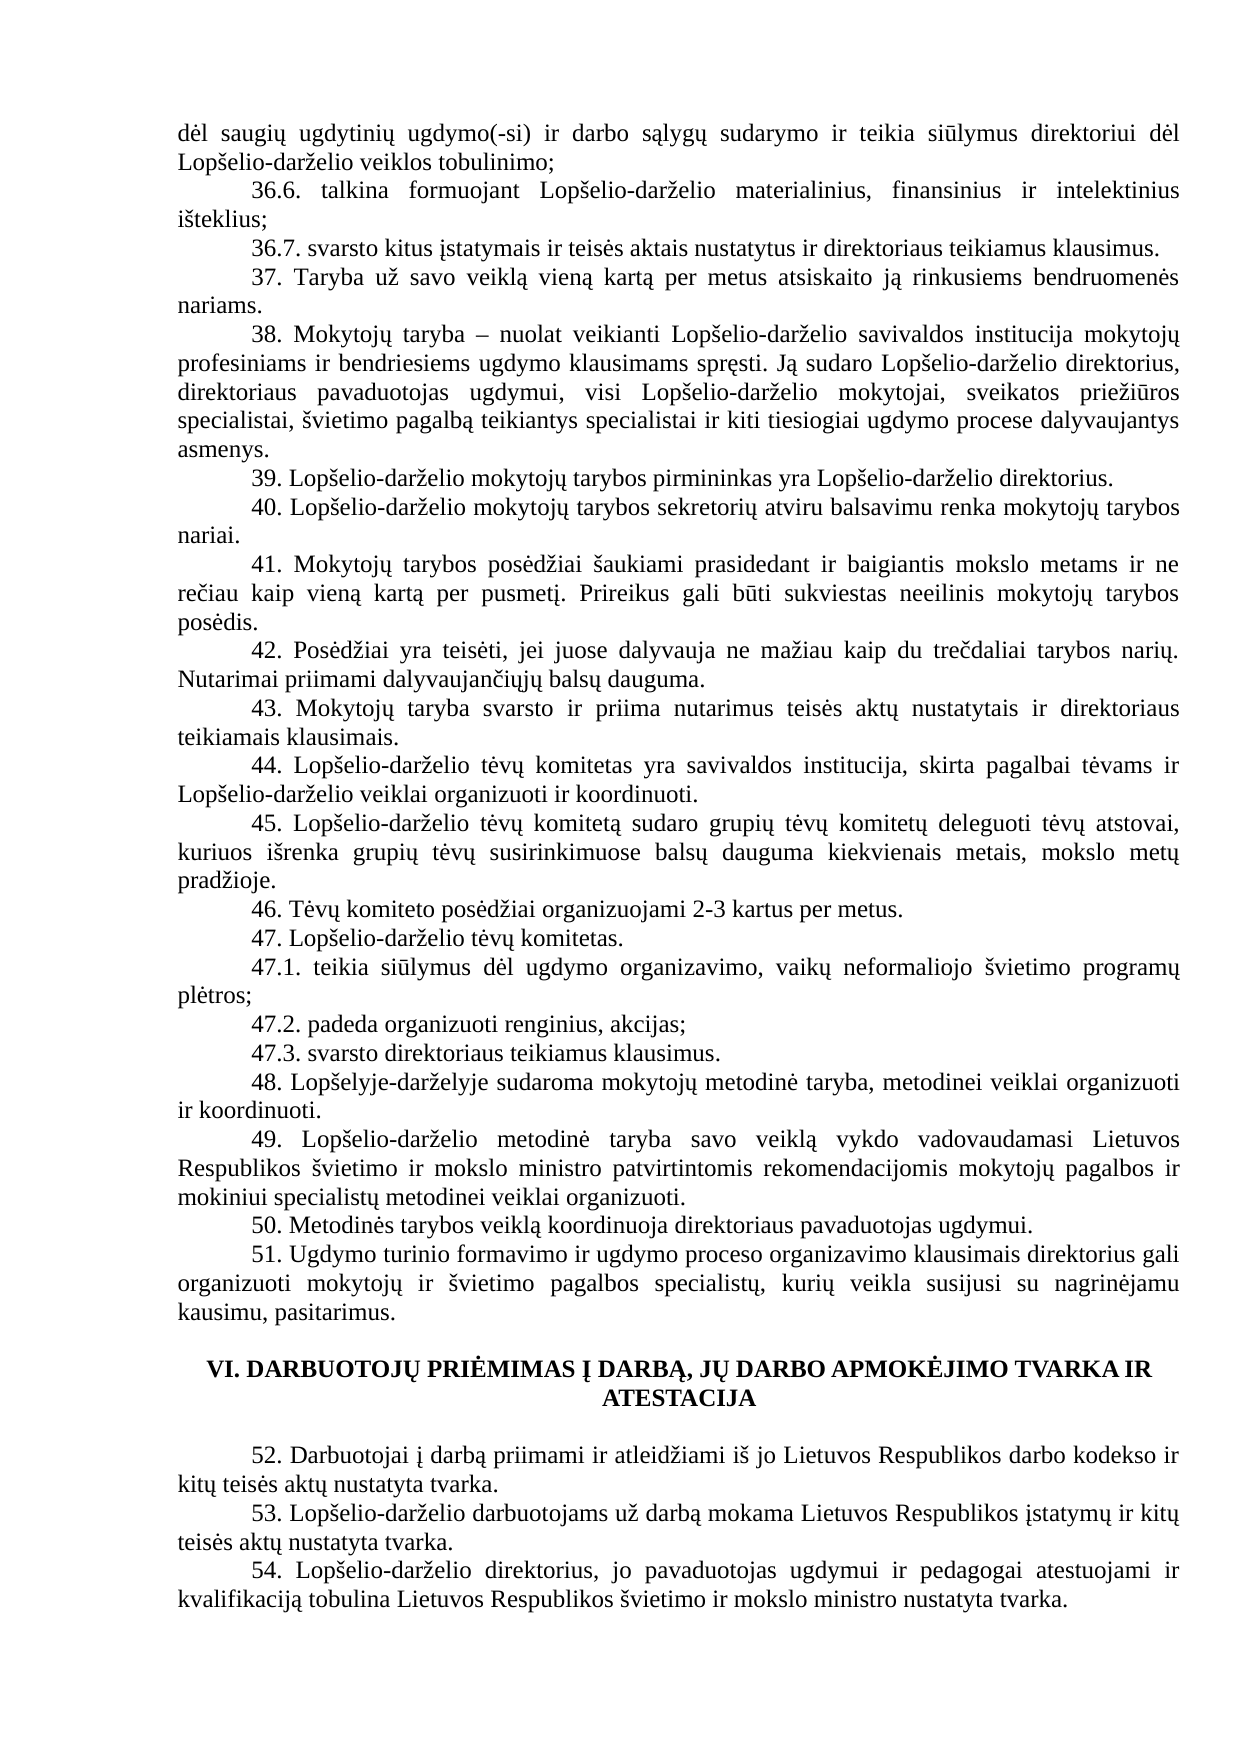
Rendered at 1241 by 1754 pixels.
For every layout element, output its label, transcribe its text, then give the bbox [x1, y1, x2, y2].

text 47. Lopšelio-darželio tėvų komitetas. [177, 923, 1181, 952]
text 46. Tėvų komiteto posėdžiai organizuojami 2-3 kartus per metus. [177, 894, 1181, 923]
text dėl saugių ugdytinių ugdymo(-si) ir darbo sąlygų sudarymo ir teikia siūlymus direktoriui dėl Lopšelio-darželio veiklos tobulinimo; [177, 118, 1181, 176]
text 36.7. svarsto kitus įstatymais ir teisės aktais nustatytus ir direktoriaus teikiamus klausimus. [177, 233, 1181, 262]
text 42. Posėdžiai yra teisėti, jei juose dalyvauja ne mažiau kaip du trečdaliai tarybos narių. Nutarimai priimami dalyvaujančiųjų balsų dauguma. [177, 636, 1181, 693]
text 48. Lopšelyje-darželyje sudaroma mokytojų metodinė taryba, metodinei veiklai organizuoti ir koordinuoti. [177, 1067, 1181, 1124]
text 47.1. teikia siūlymus dėl ugdymo organizavimo, vaikų neformaliojo švietimo programų plėtros; [177, 952, 1181, 1009]
text 54. Lopšelio-darželio direktorius, jo pavaduotojas ugdymui ir pedagogai atestuojami ir kvalifikaciją tobulina Lietuvos Respublikos švietimo ir mokslo ministro nustatyta tvarka. [177, 1556, 1181, 1613]
text 40. Lopšelio-darželio mokytojų tarybos sekretorių atviru balsavimu renka mokytojų tarybos nariai. [177, 492, 1181, 549]
text 51. Ugdymo turinio formavimo ir ugdymo proceso organizavimo klausimais direktorius gali organizuoti mokytojų ir švietimo pagalbos specialistų, kurių veikla susijusi su nagrinėjamu kausimu, pasitarimus. [177, 1239, 1181, 1326]
text 36.6. talkina formuojant Lopšelio-darželio materialinius, finansinius ir intelektinius išteklius; [177, 176, 1181, 233]
text 49. Lopšelio-darželio metodinė taryba savo veiklą vykdo vadovaudamasi Lietuvos Respublikos švietimo ir mokslo ministro patvirtintomis rekomendacijomis mokytojų pagalbos ir mokiniui specialistų metodinei veiklai organizuoti. [177, 1124, 1181, 1211]
text 45. Lopšelio-darželio tėvų komitetą sudaro grupių tėvų komitetų deleguoti tėvų atstovai, kuriuos išrenka grupių tėvų susirinkimuose balsų dauguma kiekvienais metais, mokslo metų pradžioje. [177, 808, 1181, 894]
text 47.3. svarsto direktoriaus teikiamus klausimus. [177, 1038, 1181, 1067]
text 41. Mokytojų tarybos posėdžiai šaukiami prasidedant ir baigiantis mokslo metams ir ne rečiau kaip vieną kartą per pusmetį. Prireikus gali būti sukviestas neeilinis mokytojų tarybos posėdis. [177, 549, 1181, 636]
text 52. Darbuotojai į darbą priimami ir atleidžiami iš jo Lietuvos Respublikos darbo kodekso ir kitų teisės aktų nustatyta tvarka. [177, 1441, 1181, 1498]
text VI. DARBUOTOJŲ PRIĖMIMAS Į DARBĄ, JŲ DARBO APMOKĖJIMO TVARKA IR ATESTACIJA [177, 1354, 1181, 1412]
text 43. Mokytojų taryba svarsto ir priima nutarimus teisės aktų nustatytais ir direktoriaus teikiamais klausimais. [177, 693, 1181, 751]
text 37. Taryba už savo veiklą vieną kartą per metus atsiskaito ją rinkusiems bendruomenės nariams. [177, 262, 1181, 319]
text 50. Metodinės tarybos veiklą koordinuoja direktoriaus pavaduotojas ugdymui. [177, 1211, 1181, 1239]
text 44. Lopšelio-darželio tėvų komitetas yra savivaldos institucija, skirta pagalbai tėvams ir Lopšelio-darželio veiklai organizuoti ir koordinuoti. [177, 751, 1181, 808]
text 38. Mokytojų taryba – nuolat veikianti Lopšelio-darželio savivaldos institucija mokytojų profesiniams ir bendriesiems ugdymo klausimams spręsti. Ją sudaro Lopšelio-darželio direktorius, direktoriaus pavaduotojas ugdymui, visi Lopšelio-darželio mokytojai, sveikatos priežiūros specialistai, švietimo pagalbą teikiantys specialistai ir kiti tiesiogiai ugdymo procese dalyvaujantys asmenys. [177, 319, 1181, 463]
text 39. Lopšelio-darželio mokytojų tarybos pirmininkas yra Lopšelio-darželio direktorius. [177, 463, 1181, 492]
text 53. Lopšelio-darželio darbuotojams už darbą mokama Lietuvos Respublikos įstatymų ir kitų teisės aktų nustatyta tvarka. [177, 1498, 1181, 1556]
text 47.2. padeda organizuoti renginius, akcijas; [177, 1009, 1181, 1038]
